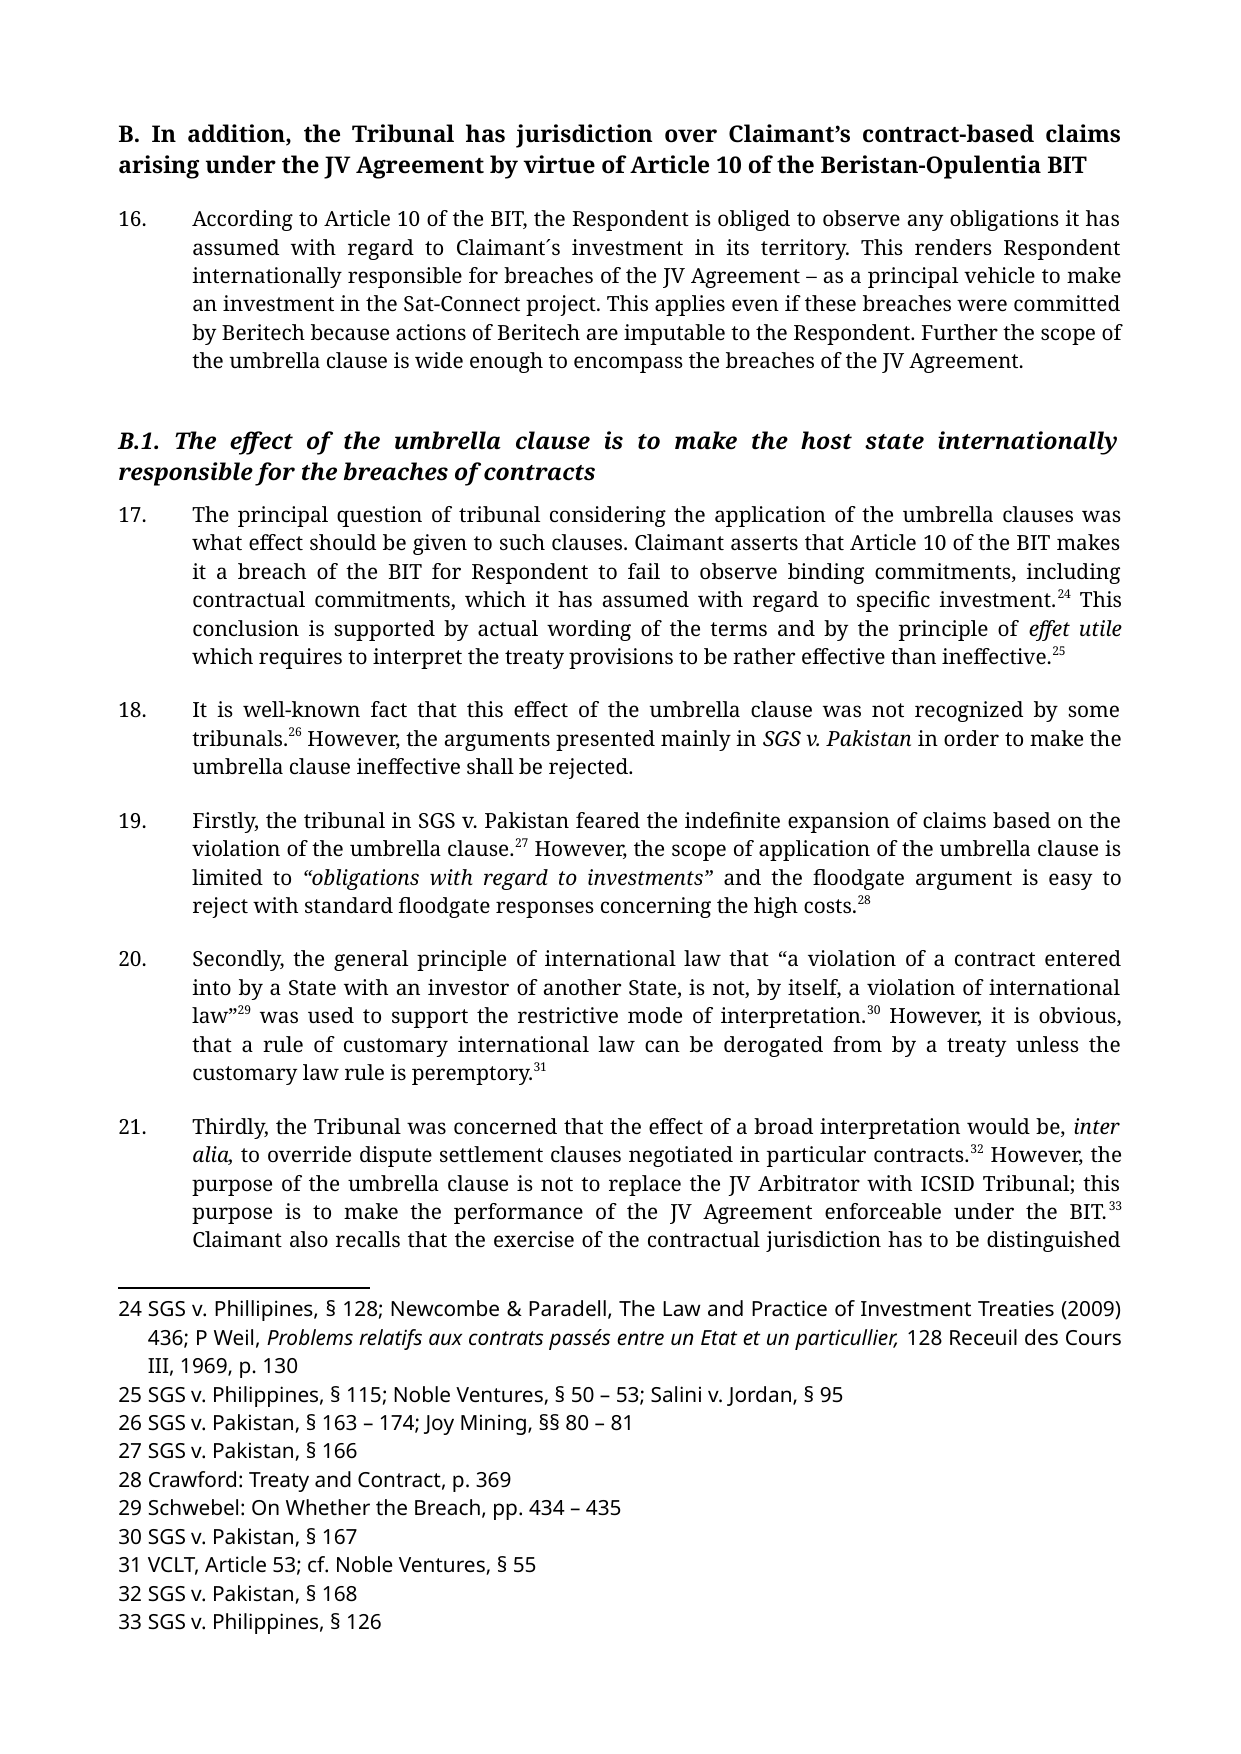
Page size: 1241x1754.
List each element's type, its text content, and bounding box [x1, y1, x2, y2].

list VCLT, Article 53; cf. Noble Ventures, § 55 [118, 1550, 1122, 1579]
list It is well-known fact that this effect of the umbrella clause was not recognized by some tribunals. However, the arguments presented mainly in SGS v. Pakistan in order to make the umbrella clause ineffective shall be rejected. [118, 696, 1122, 781]
list Secondly, the general principle of international law that “a violation of a contract entered into by a State with an investor of another State, is not, by itself, a violation of international law” was used to support the restrictive mode of interpretation. However, it is obvious, that a rule of customary international law can be derogated from by a treaty unless the customary law rule is peremptory. [118, 944, 1122, 1087]
subtitle B. In addition, the Tribunal has jurisdiction over Claimant’s contract-based claims arising under the JV Agreement by virtue of Article 10 of the Beristan-Opulentia BIT [118, 118, 1122, 181]
list SGS v. Pakistan, § 166 [118, 1437, 1122, 1465]
list Crawford: Treaty and Contract, p. 369 [118, 1465, 1122, 1493]
list The principal question of tribunal considering the application of the umbrella clauses was what effect should be given to such clauses. Claimant asserts that Article 10 of the BIT makes it a breach of the BIT for Respondent to fail to observe binding commitments, including contractual commitments, which it has assumed with regard to specific investment. This conclusion is supported by actual wording of the terms and by the principle of effet utile which requires to interpret the treaty provisions to be rather effective than ineffective. [118, 500, 1122, 671]
list Firstly, the tribunal in SGS v. Pakistan feared the indefinite expansion of claims based on the violation of the umbrella clause. However, the scope of application of the umbrella clause is limited to “obligations with regard to investments” and the floodgate argument is easy to reject with standard floodgate responses concerning the high costs. [118, 806, 1122, 919]
list SGS v. Philippines, § 115; Noble Ventures, § 50 – 53; Salini v. Jordan, § 95 [118, 1380, 1122, 1408]
list SGS v. Pakistan, § 168 [118, 1579, 1122, 1607]
subtitle B.1. The effect of the umbrella clause is to make the host state internationally responsible for the breaches of contracts [118, 425, 1122, 487]
list SGS v. Phillipines, § 128; Newcombe & Paradell, The Law and Practice of Investment Treaties (2009) 436; P Weil, Problems relatifs aux contrats passés entre un Etat et un particullier, 128 Receuil des Cours III, 1969, p. 130 [118, 1294, 1122, 1380]
list SGS v. Pakistan, § 163 – 174; Joy Mining, §§ 80 – 81 [118, 1408, 1122, 1437]
list SGS v. Philippines, § 126 [118, 1607, 1122, 1636]
list Schwebel: On Whether the Breach, pp. 434 – 435 [118, 1493, 1122, 1522]
list Thirdly, the Tribunal was concerned that the effect of a broad interpretation would be, inter alia, to override dispute settlement clauses negotiated in particular contracts. However, the purpose of the umbrella clause is not to replace the JV Arbitrator with ICSID Tribunal; this purpose is to make the performance of the JV Agreement enforceable under the BIT. Claimant also recalls that the exercise of the contractual jurisdiction has to be distinguished [118, 1112, 1122, 1254]
list SGS v. Pakistan, § 167 [118, 1522, 1122, 1550]
list According to Article 10 of the BIT, the Respondent is obliged to observe any obligations it has assumed with regard to Claimant´s investment in its territory. This renders Respondent internationally responsible for breaches of the JV Agreement – as a principal vehicle to make an investment in the Sat-Connect project. This applies even if these breaches were committed by Beritech because actions of Beritech are imputable to the Respondent. Further the scope of the umbrella clause is wide enough to encompass the breaches of the JV Agreement. [118, 204, 1122, 375]
